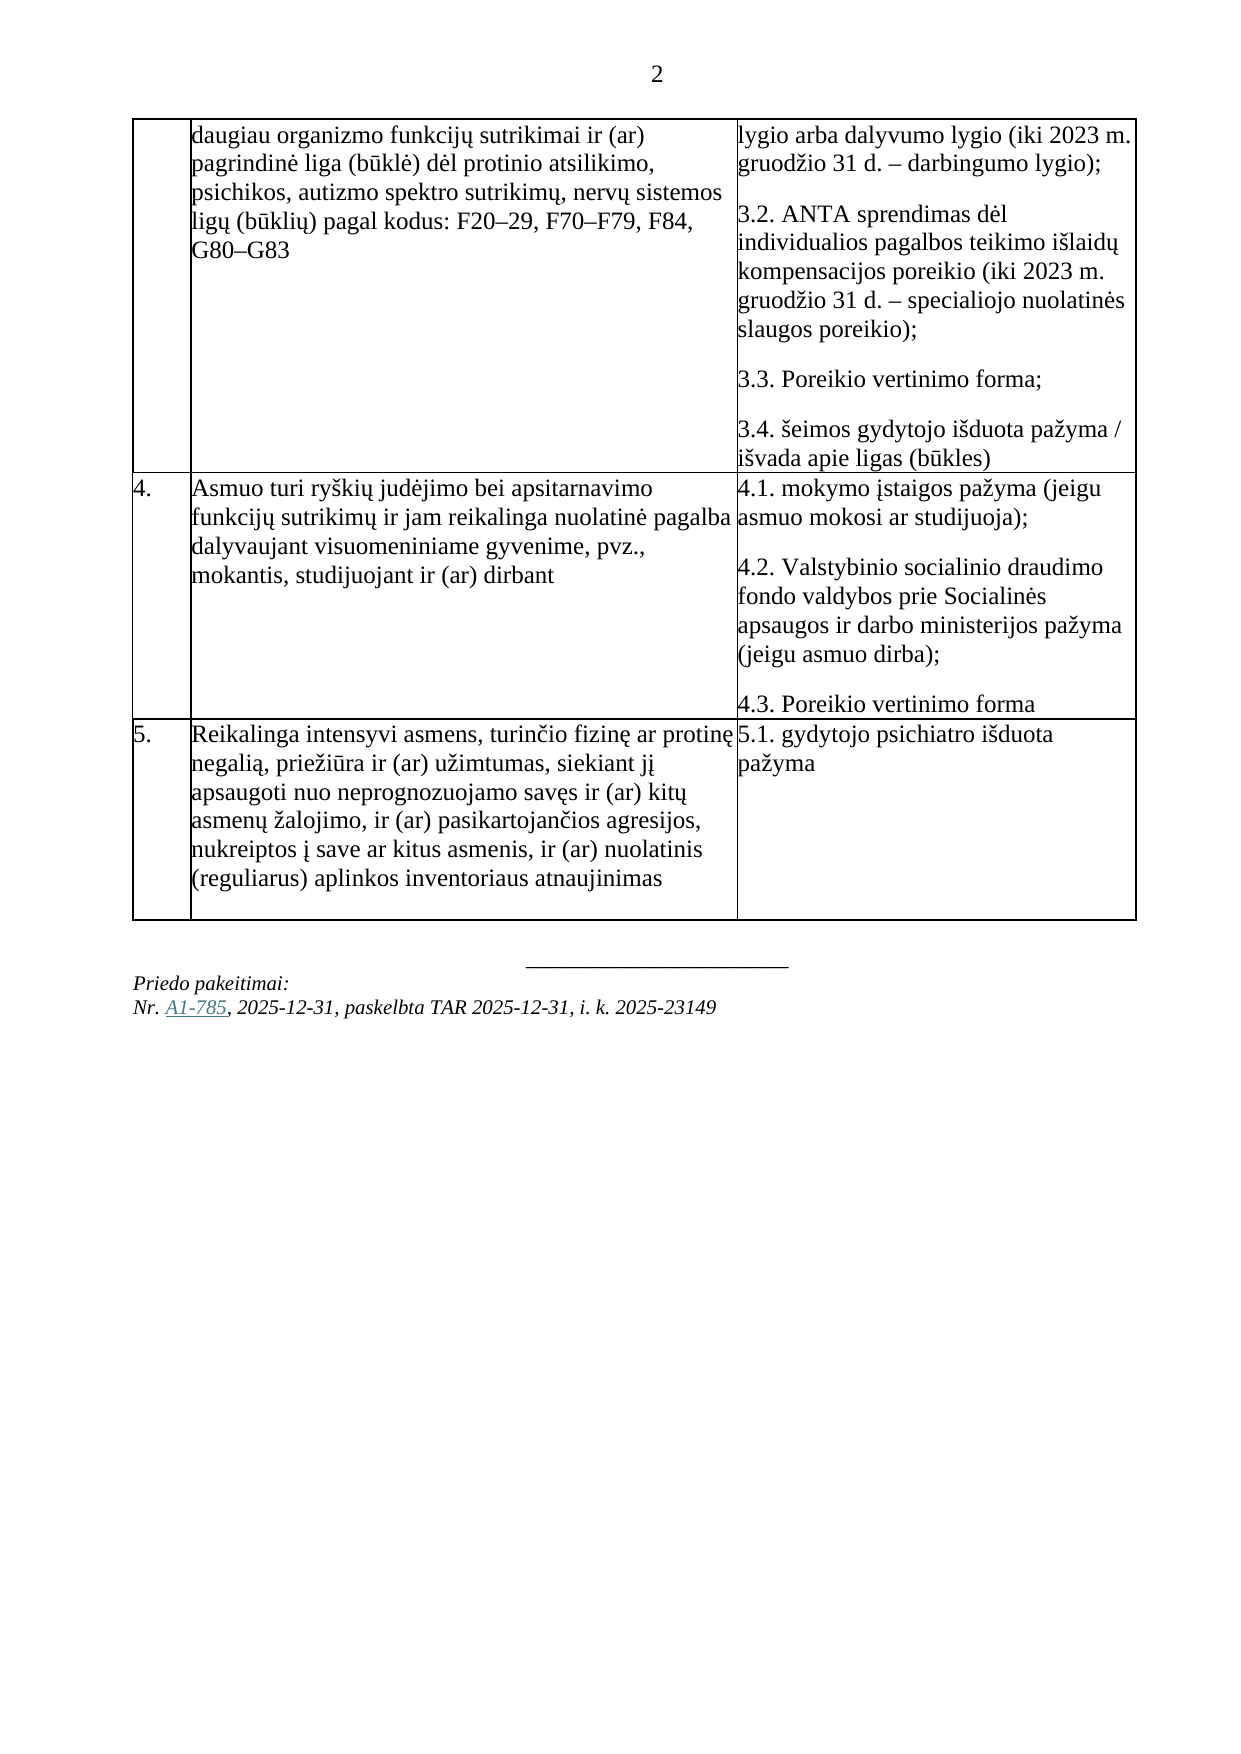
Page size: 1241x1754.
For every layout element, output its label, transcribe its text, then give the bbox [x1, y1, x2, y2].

table_cell [134, 120, 190, 472]
text Nr. A1-785, 2025-12-31, paskelbta TAR 2025-12-31, i. k. 2025-23149 [133, 995, 1181, 1019]
table_cell lygio arba dalyvumo lygio (iki 2023 m. gruodžio 31 d. – darbingumo lygio); 3.2. ANTA sprendimas dėl individualios pagalbos teikimo išlaidų kompensacijos poreikio (iki 2023 m. gruodžio 31 d. – specialiojo nuolatinės slaugos poreikio); 3.3. Poreikio vertinimo forma; 3.4. šeimos gydytojo išduota pažyma / išvada apie ligas (būkles) [738, 120, 1135, 472]
table_cell 4. [133, 473, 190, 718]
table_cell daugiau organizmo funkcijų sutrikimai ir (ar) pagrindinė liga (būklė) dėl protinio atsilikimo, psichikos, autizmo spektro sutrikimų, nervų sistemos ligų (būklių) pagal kodus: F20–29, F70–F79, F84, G80–G83 [192, 120, 737, 472]
table_cell Asmuo turi ryškių judėjimo bei apsitarnavimo funkcijų sutrikimų ir jam reikalinga nuolatinė pagalba dalyvaujant visuomeniniame gyvenime, pvz., mokantis, studijuojant ir (ar) dirbant [192, 473, 737, 718]
table_cell 4.1. mokymo įstaigos pažyma (jeigu asmuo mokosi ar studijuoja); 4.2. Valstybinio socialinio draudimo fondo valdybos prie Socialinės apsaugos ir darbo ministerijos pažyma (jeigu asmuo dirba); 4.3. Poreikio vertinimo forma [738, 473, 1135, 718]
table_cell 5.1. gydytojo psichiatro išduota pažyma [738, 720, 1135, 919]
table_cell 5. [134, 720, 190, 919]
text Priedo pakeitimai: [133, 971, 1181, 995]
text _____________________ [133, 942, 1181, 971]
table_cell Reikalinga intensyvi asmens, turinčio fizinę ar protinę negalią, priežiūra ir (ar) užimtumas, siekiant jį apsaugoti nuo neprognozuojamo savęs ir (ar) kitų asmenų žalojimo, ir (ar) pasikartojančios agresijos, nukreiptos į save ar kitus asmenis, ir (ar) nuolatinis (reguliarus) aplinkos inventoriaus atnaujinimas [192, 720, 737, 919]
